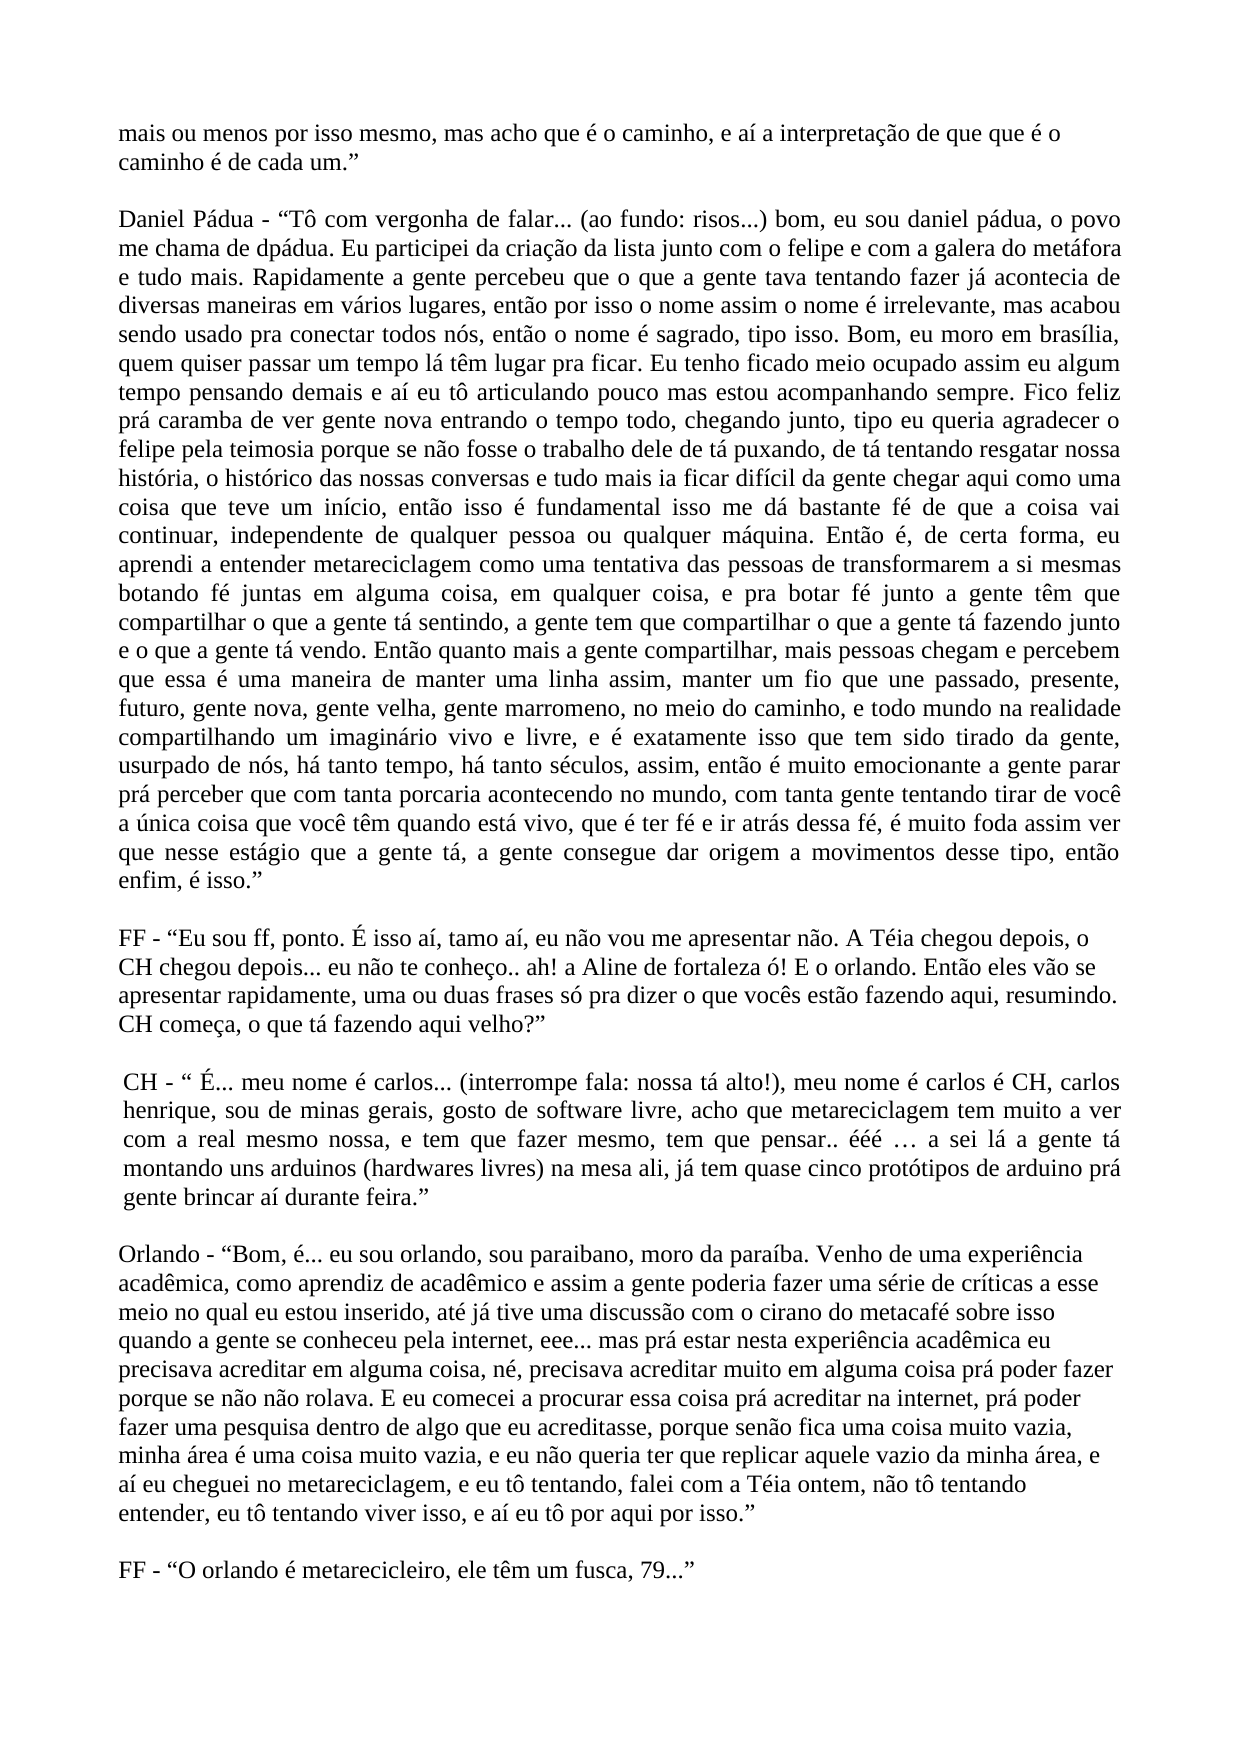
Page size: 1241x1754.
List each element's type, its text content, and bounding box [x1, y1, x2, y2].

text Daniel Pádua - “Tô com vergonha de falar... (ao fundo: risos...) bom, eu sou daniel pádua, o povo me chama de dpádua. Eu participei da criação da lista junto com o felipe e com a galera do metáfora e tudo mais. Rapidamente a gente percebeu que o que a gente tava tentando fazer já acontecia de diversas maneiras em vários lugares, então por isso o nome assim o nome é irrelevante, mas acabou sendo usado pra conectar todos nós, então o nome é sagrado, tipo isso. Bom, eu moro em brasília, quem quiser passar um tempo lá têm lugar pra ficar. Eu tenho ficado meio ocupado assim eu algum tempo pensando demais e aí eu tô articulando pouco mas estou acompanhando sempre. Fico feliz prá caramba de ver gente nova entrando o tempo todo, chegando junto, tipo eu queria agradecer o felipe pela teimosia porque se não fosse o trabalho dele de tá puxando, de tá tentando resgatar nossa história, o histórico das nossas conversas e tudo mais ia ficar difícil da gente chegar aqui como uma coisa que teve um início, então isso é fundamental isso me dá bastante fé de que a coisa vai continuar, independente de qualquer pessoa ou qualquer máquina. Então é, de certa forma, eu aprendi a entender metareciclagem como uma tentativa das pessoas de transformarem a si mesmas botando fé juntas em alguma coisa, em qualquer coisa, e pra botar fé junto a gente têm que compartilhar o que a gente tá sentindo, a gente tem que compartilhar o que a gente tá fazendo junto e o que a gente tá vendo. Então quanto mais a gente compartilhar, mais pessoas chegam e percebem que essa é uma maneira de manter uma linha assim, manter um fio que une passado, presente, futuro, gente nova, gente velha, gente marromeno, no meio do caminho, e todo mundo na realidade compartilhando um imaginário vivo e livre, e é exatamente isso que tem sido tirado da gente, usurpado de nós, há tanto tempo, há tanto séculos, assim, então é muito emocionante a gente parar prá perceber que com tanta porcaria acontecendo no mundo, com tanta gente tentando tirar de você a única coisa que você têm quando está vivo, que é ter fé e ir atrás dessa fé, é muito foda assim ver que nesse estágio que a gente tá, a gente consegue dar origem a movimentos desse tipo, então enfim, é isso.” [118, 204, 1122, 894]
text FF - “Eu sou ff, ponto. É isso aí, tamo aí, eu não vou me apresentar não. A Téia chegou depois, o CH chegou depois... eu não te conheço.. ah! a Aline de fortaleza ó! E o orlando. Então eles vão se apresentar rapidamente, uma ou duas frases só pra dizer o que vocês estão fazendo aqui, resumindo. CH começa, o que tá fazendo aqui velho?” [118, 923, 1122, 1038]
text FF - “O orlando é metarecicleiro, ele têm um fusca, 79...” [118, 1556, 1122, 1584]
text Orlando - “Bom, é... eu sou orlando, sou paraibano, moro da paraíba. Venho de uma experiência acadêmica, como aprendiz de acadêmico e assim a gente poderia fazer uma série de críticas a esse meio no qual eu estou inserido, até já tive uma discussão com o cirano do metacafé sobre isso quando a gente se conheceu pela internet, eee... mas prá estar nesta experiência acadêmica eu precisava acreditar em alguma coisa, né, precisava acreditar muito em alguma coisa prá poder fazer porque se não não rolava. E eu comecei a procurar essa coisa prá acreditar na internet, prá poder fazer uma pesquisa dentro de algo que eu acreditasse, porque senão fica uma coisa muito vazia, minha área é uma coisa muito vazia, e eu não queria ter que replicar aquele vazio da minha área, e aí eu cheguei no metareciclagem, e eu tô tentando, falei com a Téia ontem, não tô tentando entender, eu tô tentando viver isso, e aí eu tô por aqui por isso.” [118, 1239, 1122, 1527]
text mais ou menos por isso mesmo, mas acho que é o caminho, e aí a interpretação de que que é o caminho é de cada um.” [118, 118, 1122, 176]
text CH - “ É... meu nome é carlos... (interrompe fala: nossa tá alto!), meu nome é carlos é CH, carlos henrique, sou de minas gerais, gosto de software livre, acho que metareciclagem tem muito a ver com a real mesmo nossa, e tem que fazer mesmo, tem que pensar.. ééé … a sei lá a gente tá montando uns arduinos (hardwares livres) na mesa ali, já tem quase cinco protótipos de arduino prá gente brincar aí durante feira.” [123, 1067, 1122, 1211]
